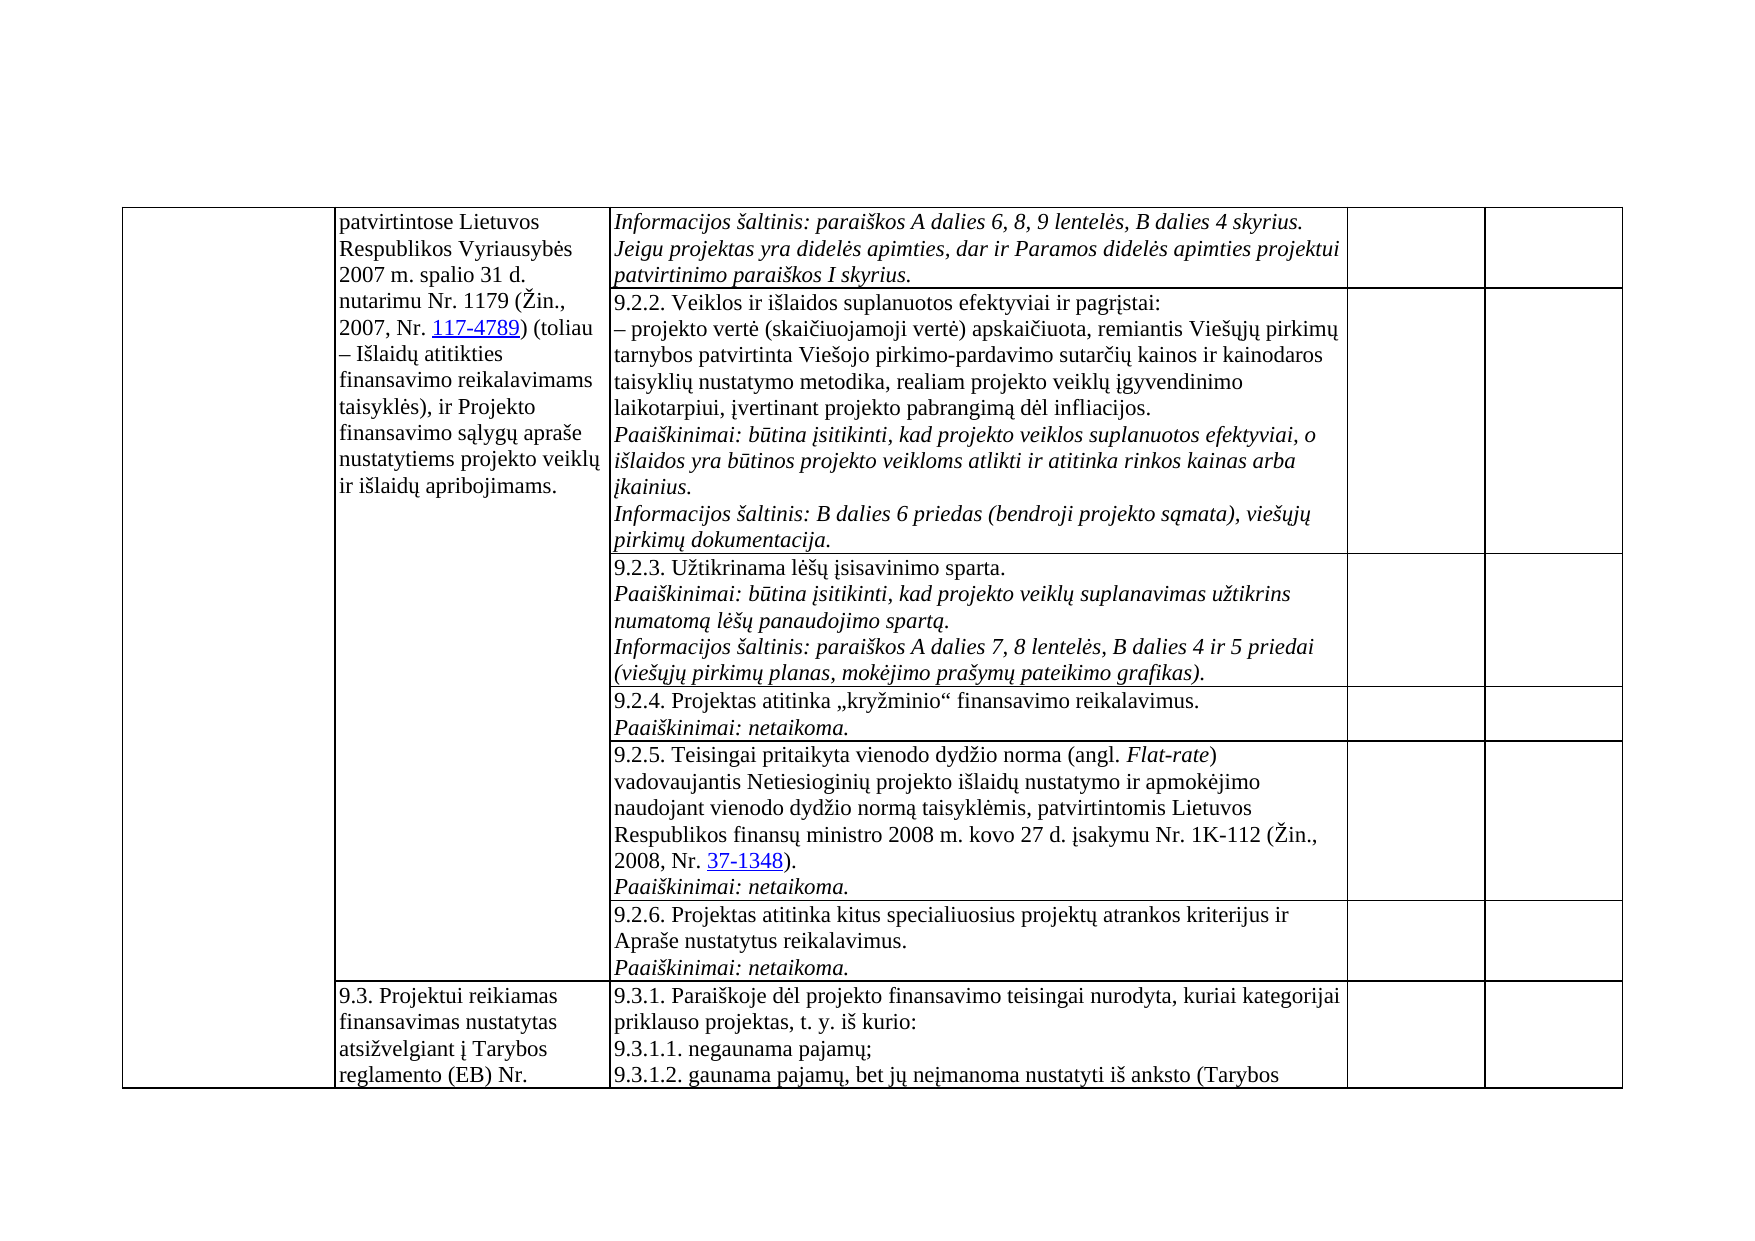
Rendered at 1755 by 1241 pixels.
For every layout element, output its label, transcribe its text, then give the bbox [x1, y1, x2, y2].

table_cell [123, 208, 334, 1087]
table_cell [1486, 208, 1622, 287]
table_cell [1348, 742, 1484, 900]
table_cell [1486, 901, 1622, 980]
table_cell [1348, 289, 1484, 552]
table_cell 9.2.2. Veiklos ir išlaidos suplanuotos efektyviai ir pagrįstai: – projekto vertė (skaičiuojamoji vertė) apskaičiuota, remiantis Viešųjų pirkimų tarnybos patvirtinta Viešojo pirkimo-pardavimo sutarčių kainos ir kainodaros taisyklių nustatymo metodika, realiam projekto veiklų įgyvendinimo laikotarpiui, įvertinant projekto pabrangimą dėl infliacijos. Paaiškinimai: būtina įsitikinti, kad projekto veiklos suplanuotos efektyviai, o išlaidos yra būtinos projekto veikloms atlikti ir atitinka rinkos kainas arba įkainius. Informacijos šaltinis: B dalies 6 priedas (bendroji projekto sąmata), viešųjų pirkimų dokumentacija. [611, 289, 1347, 552]
table_cell [1486, 742, 1622, 900]
table_cell Informacijos šaltinis: paraiškos A dalies 6, 8, 9 lentelės, B dalies 4 skyrius. Jeigu projektas yra didelės apimties, dar ir Paramos didelės apimties projektui patvirtinimo paraiškos I skyrius. [611, 208, 1347, 287]
table_cell patvirtintose Lietuvos Respublikos Vyriausybės 2007 m. spalio 31 d. nutarimu Nr. 1179 (Žin., 2007, Nr. 117-4789) (toliau – Išlaidų atitikties finansavimo reikalavimams taisyklės), ir Projekto finansavimo sąlygų apraše nustatytiems projekto veiklų ir išlaidų apribojimams. [336, 208, 609, 980]
table_cell 9.2.5. Teisingai pritaikyta vienodo dydžio norma (angl. Flat-rate) vadovaujantis Netiesioginių projekto išlaidų nustatymo ir apmokėjimo naudojant vienodo dydžio normą taisyklėmis, patvirtintomis Lietuvos Respublikos finansų ministro 2008 m. kovo 27 d. įsakymu Nr. 1K-112 (Žin., 2008, Nr. 37-1348). Paaiškinimai: netaikoma. [611, 742, 1347, 900]
table_cell [1486, 982, 1622, 1087]
table_cell [1486, 687, 1622, 740]
table_cell 9.3. Projektui reikiamas finansavimas nustatytas atsižvelgiant į Tarybos reglamento (EB) Nr. [336, 982, 609, 1087]
table_cell [1348, 208, 1484, 287]
table_cell 9.2.4. Projektas atitinka „kryžminio“ finansavimo reikalavimus. Paaiškinimai: netaikoma. [611, 687, 1347, 740]
table_cell [1348, 901, 1484, 980]
table_cell [1486, 289, 1622, 552]
table_cell [1486, 554, 1622, 686]
table_cell 9.2.3. Užtikrinama lėšų įsisavinimo sparta. Paaiškinimai: būtina įsitikinti, kad projekto veiklų suplanavimas užtikrins numatomą lėšų panaudojimo spartą. Informacijos šaltinis: paraiškos A dalies 7, 8 lentelės, B dalies 4 ir 5 priedai (viešųjų pirkimų planas, mokėjimo prašymų pateikimo grafikas). [611, 554, 1347, 686]
table_cell 9.3.1. Paraiškoje dėl projekto finansavimo teisingai nurodyta, kuriai kategorijai priklauso projektas, t. y. iš kurio: 9.3.1.1. negaunama pajamų; 9.3.1.2. gaunama pajamų, bet jų neįmanoma nustatyti iš anksto (Tarybos [611, 982, 1347, 1087]
table_cell [1348, 554, 1484, 686]
table_cell [1348, 982, 1484, 1087]
table_cell 9.2.6. Projektas atitinka kitus specialiuosius projektų atrankos kriterijus ir Apraše nustatytus reikalavimus. Paaiškinimai: netaikoma. [611, 901, 1347, 980]
table_cell [1348, 687, 1484, 740]
